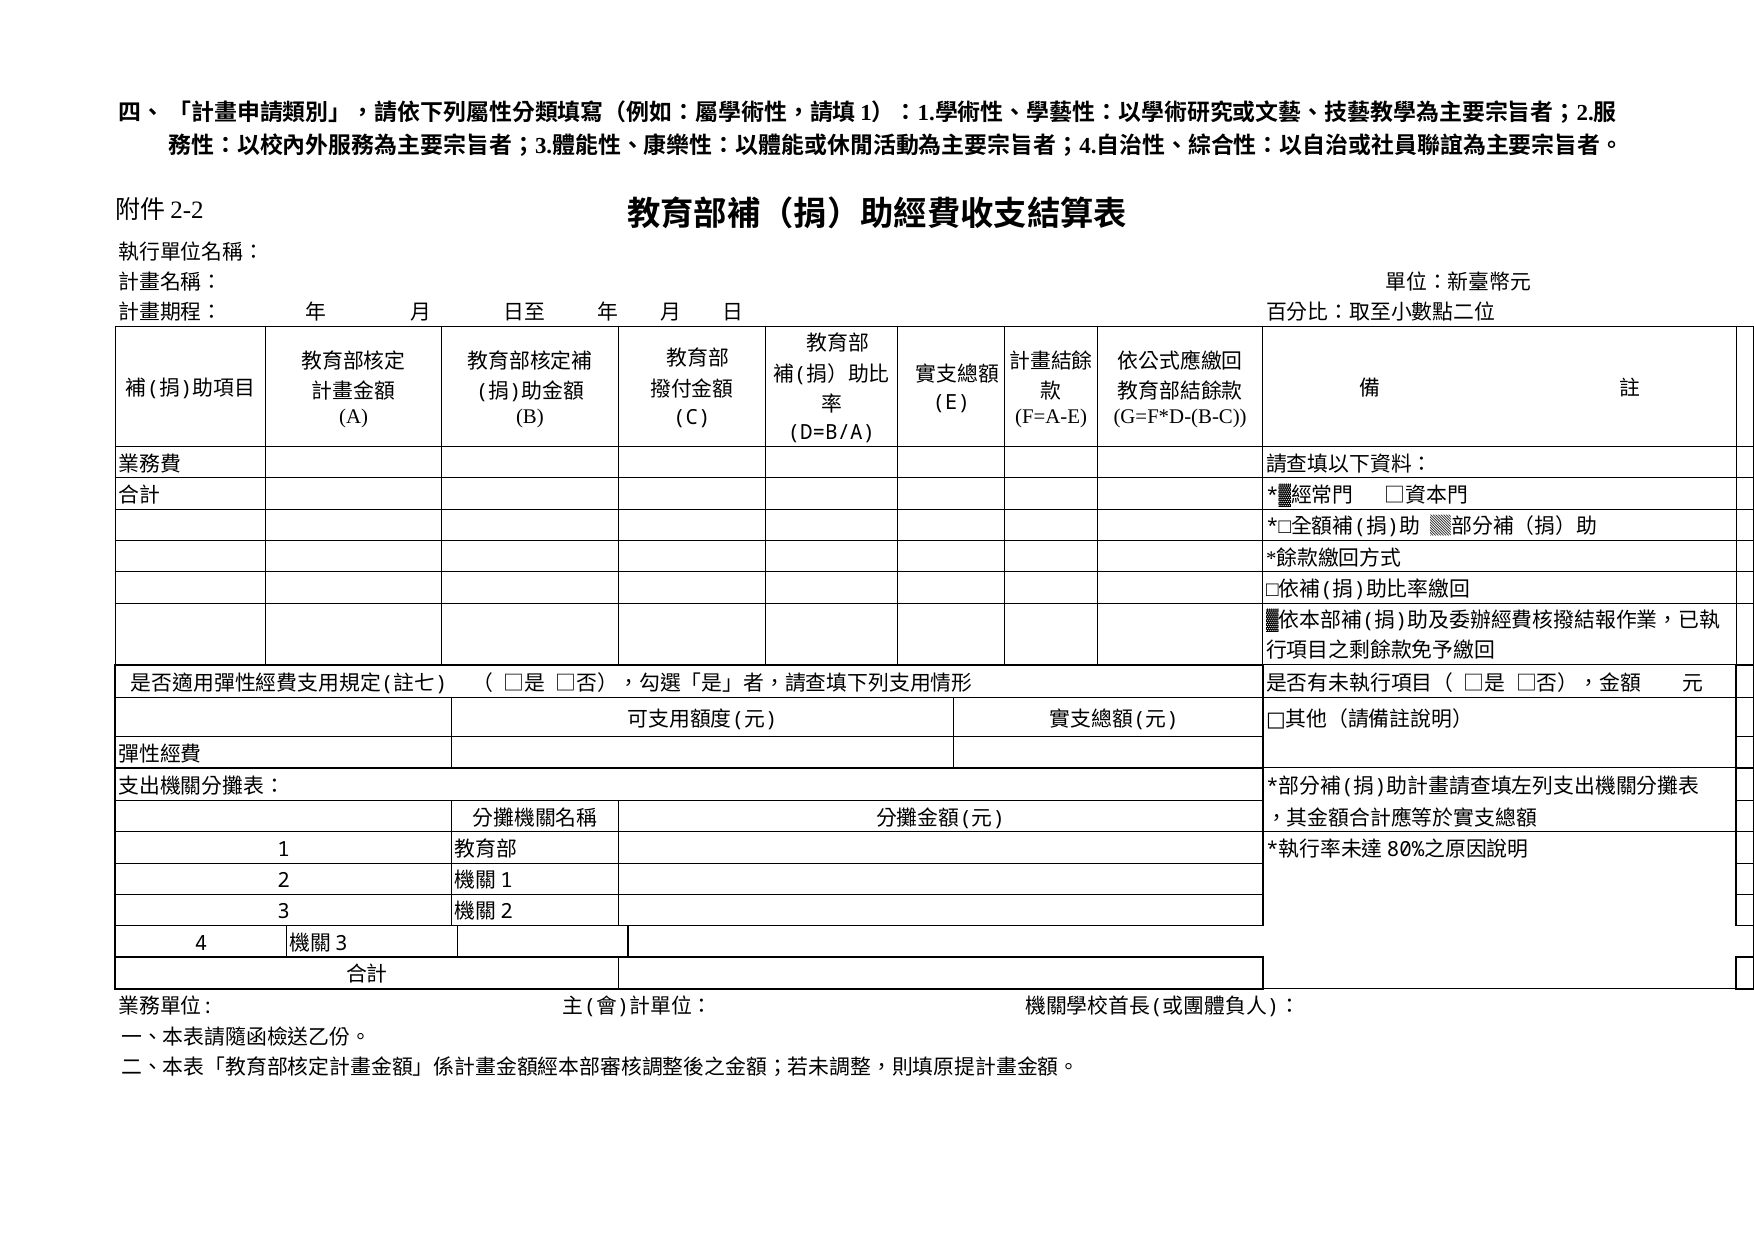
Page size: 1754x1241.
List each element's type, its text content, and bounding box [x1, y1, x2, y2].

table_cell 百分比：取至小數點二位 [1263, 295, 1736, 326]
table_cell [116, 801, 451, 831]
table_cell [765, 295, 897, 326]
table_cell 分攤機關名稱 [452, 801, 618, 831]
table_cell [898, 447, 1004, 477]
table_header [560, 235, 1097, 265]
table_cell [1737, 327, 1753, 446]
table_cell 分攤金額(元) [619, 801, 1262, 831]
table_cell [1005, 572, 1097, 602]
table_cell ▓依本部補(捐)助及委辦經費核撥結報作業，已執行項目之剩餘款免予繳回 [1263, 604, 1736, 664]
table_cell [1737, 572, 1753, 602]
table_cell [619, 958, 1262, 988]
table_cell 彈性經費 [116, 737, 451, 767]
table_cell [1736, 990, 1754, 1020]
table_cell 支出機關分攤表： [116, 769, 1262, 800]
table_cell [1737, 737, 1753, 767]
table_cell [1264, 894, 1735, 925]
table_cell [1271, 265, 1301, 295]
table_cell [452, 737, 953, 767]
table_cell 3 [116, 895, 451, 925]
table_cell 教育部核定補(捐)助金額 (B) [442, 327, 618, 446]
table_cell [1737, 604, 1753, 664]
table_cell [1005, 604, 1097, 664]
table_cell [1737, 510, 1753, 540]
table_cell 實支總額 (E) [898, 327, 1004, 446]
table_cell [1005, 447, 1097, 477]
table_cell [266, 478, 441, 508]
table_cell [1737, 541, 1753, 571]
table_header [1097, 235, 1263, 265]
table_header [1332, 235, 1340, 265]
table_cell [619, 864, 1262, 894]
table_cell [1097, 295, 1263, 326]
table_cell [766, 447, 897, 477]
table_cell [766, 478, 897, 508]
table_cell [1737, 698, 1753, 736]
table_cell [619, 895, 1262, 925]
table_cell 2 [116, 864, 451, 894]
table_cell [442, 604, 618, 664]
table_cell 機關3 [287, 926, 457, 956]
table_cell [619, 604, 765, 664]
table_cell [1005, 541, 1097, 571]
table_cell ，其金額合計應等於實支總額 [1264, 800, 1735, 831]
table_cell [1737, 666, 1753, 697]
table_cell [1005, 478, 1097, 508]
table_cell [266, 510, 441, 540]
table_cell [897, 295, 1005, 326]
table_cell 計畫結餘款 (F=A-E) [1005, 327, 1097, 446]
table_cell 單位：新臺幣元 [1382, 265, 1754, 295]
table_cell [266, 447, 441, 477]
table_cell [266, 572, 441, 602]
table_cell *部分補(捐)助計畫請查填左列支出機關分攤表 [1264, 768, 1735, 800]
table_header [1382, 235, 1754, 265]
table_cell [954, 737, 1262, 767]
table_cell 合計 [116, 958, 618, 988]
table_header [1301, 235, 1332, 265]
table_cell [442, 510, 618, 540]
table_cell □其他（請備註說明） [1264, 698, 1735, 736]
table_cell [1737, 801, 1753, 831]
list 「計畫申請類別」，請依下列屬性分類填寫（例如：屬學術性，請填1）：1.學術性、學藝性：以學術研究或文藝、技藝教學為主要宗旨者；2.服務性：以校內外服務為主要宗旨者；3.體能性、康樂性：以體能或休閒活動為主要宗旨者；4.自治性、綜合性：以自治或社員聯誼為主要宗旨者。 [118, 94, 1636, 160]
table_cell [766, 541, 897, 571]
table_cell [116, 604, 265, 664]
table_cell [619, 541, 765, 571]
table_cell [1736, 295, 1754, 326]
table_cell 可支用額度(元) [452, 698, 953, 736]
table_cell 教育部 撥付金額 (C) [619, 327, 765, 446]
table_cell 計畫名稱： [115, 265, 1097, 295]
text 附件2-2 [115, 189, 210, 225]
table_cell [1098, 447, 1262, 477]
table_cell 補(捐)助項目 [116, 327, 265, 446]
table_cell 教育部 補(捐）助比率 (D=B/A) [766, 327, 897, 446]
table_cell [1098, 604, 1262, 664]
table_cell [442, 478, 618, 508]
table_cell 實支總額(元) [954, 698, 1262, 736]
table_cell *餘款繳回方式 [1263, 541, 1736, 571]
table_cell 教育部核定 計畫金額 (A) [266, 327, 441, 446]
table_cell 請查填以下資料： [1263, 447, 1736, 477]
table_cell [766, 604, 897, 664]
table_cell [266, 541, 441, 571]
table_cell [442, 541, 618, 571]
table_cell [619, 832, 1262, 862]
table_header [1271, 235, 1301, 265]
table_cell [1736, 1020, 1754, 1094]
table_cell [619, 478, 765, 508]
table_cell [1737, 895, 1753, 925]
table_cell [766, 572, 897, 602]
table_cell [1098, 572, 1262, 602]
table_header [1263, 235, 1271, 265]
table_cell [1737, 832, 1753, 862]
table_cell [1264, 956, 1735, 988]
table_cell [1005, 510, 1097, 540]
table_cell [898, 572, 1004, 602]
table_cell [458, 926, 627, 956]
table_cell [898, 604, 1004, 664]
table_cell [1097, 265, 1263, 295]
table_cell 是否有未執行項目（ □是 □否），金額 元 [1264, 665, 1735, 697]
table_cell [266, 604, 441, 664]
table_header 執行單位名稱： [115, 235, 559, 265]
table_cell 機關1 [452, 864, 618, 894]
table_cell [1301, 265, 1332, 295]
table_cell [898, 478, 1004, 508]
table_cell 一、本表請隨函檢送乙份。 二、本表「教育部核定計畫金額」係計畫金額經本部審核調整後之金額；若未調整，則填原提計畫金額。 [115, 1020, 1736, 1094]
table_cell [116, 541, 265, 571]
table_cell [116, 572, 265, 602]
table_cell 4 [116, 926, 286, 956]
text 教育部補（捐）助經費收支結算表 [115, 187, 1636, 235]
table_cell *▓經常門 □資本門 [1263, 478, 1736, 508]
table_cell [1570, 989, 1692, 1020]
table_cell [116, 510, 265, 540]
table_cell 是否適用彈性經費支用規定(註七) （ □是 □否），勾選「是」者，請查填下列支用情形 [116, 666, 1262, 697]
table_cell [1098, 541, 1262, 571]
table_cell [1737, 864, 1753, 894]
table_cell 計畫期程： 年 月 日至 年 月 日 [115, 295, 765, 326]
table_cell [629, 925, 1753, 956]
table_cell [1737, 447, 1753, 477]
table_cell 教育部 [452, 832, 618, 862]
table_cell [619, 447, 765, 477]
table_cell [116, 698, 451, 736]
table_cell 業務單位: [115, 990, 559, 1020]
table_cell [619, 510, 765, 540]
table_cell [1693, 989, 1736, 1020]
table_cell [1098, 510, 1262, 540]
table_cell [442, 572, 618, 602]
table_cell 機關2 [452, 895, 618, 925]
table_cell 主(會)計單位： 機關學校首長(或團體負人)： [560, 989, 1570, 1020]
table_cell [1005, 295, 1097, 326]
table_cell [1737, 958, 1753, 988]
table_header [1340, 235, 1382, 265]
table_cell 備 註 [1263, 327, 1736, 446]
table_cell 依公式應繳回 教育部結餘款 (G=F*D-(B-C)) [1098, 327, 1262, 446]
table_cell 業務費 [116, 447, 265, 477]
table_cell *執行率未達80%之原因說明 [1264, 832, 1735, 862]
table_cell *□全額補(捐)助 ▓部分補（捐）助 [1263, 510, 1736, 540]
table_cell [1263, 265, 1271, 295]
table_cell □依補(捐)助比率繳回 [1263, 572, 1736, 602]
table_cell [442, 447, 618, 477]
table_cell [1332, 265, 1340, 295]
table_cell [1264, 736, 1735, 767]
table_cell [1737, 478, 1753, 508]
table_cell [1340, 265, 1382, 295]
table_cell [1098, 478, 1262, 508]
table_cell [898, 541, 1004, 571]
table_cell [766, 510, 897, 540]
table_cell [898, 510, 1004, 540]
table_cell [1737, 769, 1753, 800]
table_cell [619, 572, 765, 602]
table_cell [1264, 863, 1735, 894]
table_cell 1 [116, 832, 451, 862]
table_cell 合計 [116, 478, 265, 508]
